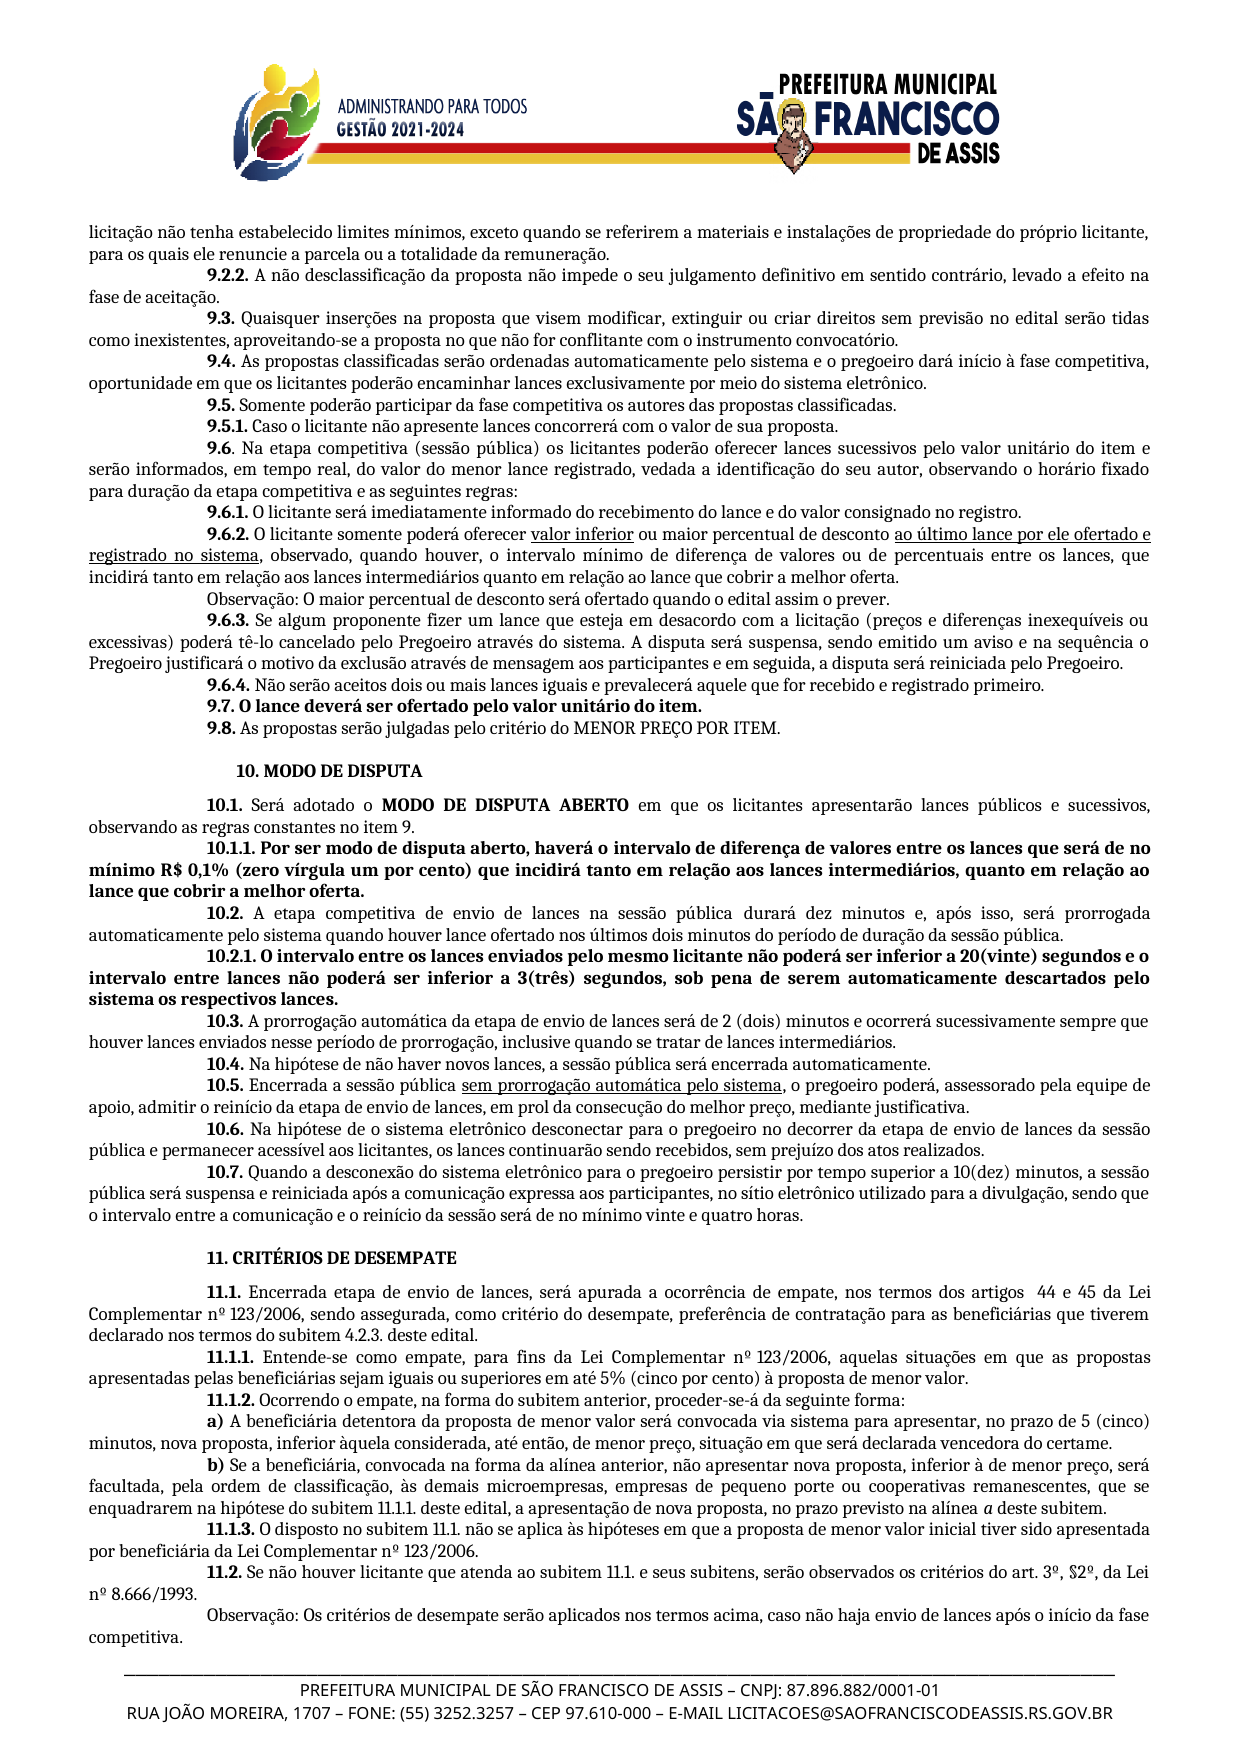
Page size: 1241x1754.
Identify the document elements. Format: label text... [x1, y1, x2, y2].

text 11.1.1. Entende-se como empate, para fins da Lei Complementar nº 123/2006, aquelas situações em que as propostas apresentadas pelas beneficiárias sejam iguais ou superiores em até 5% (cinco por cento) à proposta de menor valor. [89, 1346, 1152, 1389]
text 10.2. A etapa competitiva de envio de lances na sessão pública durará dez minutos e, após isso, será prorrogada automaticamente pelo sistema quando houver lance ofertado nos últimos dois minutos do período de duração da sessão pública. [89, 902, 1152, 946]
text licitação não tenha estabelecido limites mínimos, exceto quando se referirem a materiais e instalações de propriedade do próprio licitante, para os quais ele renuncie a parcela ou a totalidade da remuneração. [89, 222, 1152, 265]
text b) Se a beneficiária, convocada na forma da alínea anterior, não apresentar nova proposta, inferior à de menor preço, será facultada, pela ordem de classificação, às demais microempresas, empresas de pequeno porte ou cooperativas remanescentes, que se enquadrarem na hipótese do subitem 11.1.1. deste edital, a apresentação de nova proposta, no prazo previsto na alínea a deste subitem. [89, 1454, 1152, 1519]
text 9.4. As propostas classificadas serão ordenadas automaticamente pelo sistema e o pregoeiro dará início à fase competitiva, oportunidade em que os licitantes poderão encaminhar lances exclusivamente por meio do sistema eletrônico. [89, 351, 1152, 394]
text 9.7. O lance deverá ser ofertado pelo valor unitário do item. [89, 696, 1152, 717]
text 9.5.1. Caso o licitante não apresente lances concorrerá com o valor de sua proposta. [89, 416, 1152, 437]
text 9.5. Somente poderão participar da fase competitiva os autores das propostas classificadas. [89, 394, 1152, 416]
text 9.6.4. Não serão aceitos dois ou mais lances iguais e prevalecerá aquele que for recebido e registrado primeiro. [89, 674, 1152, 696]
text 10. MODO DE DISPUTA [89, 761, 1152, 782]
text 10.6. Na hipótese de o sistema eletrônico desconectar para o pregoeiro no decorrer da etapa de envio de lances da sessão pública e permanecer acessível aos licitantes, os lances continuarão sendo recebidos, sem prejuízo dos atos realizados. [89, 1118, 1152, 1161]
text 9.6. Na etapa competitiva (sessão pública) os licitantes poderão oferecer lances sucessivos pelo valor unitário do item e serão informados, em tempo real, do valor do menor lance registrado, vedada a identificação do seu autor, observando o horário fixado para duração da etapa competitiva e as seguintes regras: [89, 437, 1152, 502]
text 11.1.2. Ocorrendo o empate, na forma do subitem anterior, proceder-se-á da seguinte forma: [89, 1389, 1152, 1411]
text 9.8. As propostas serão julgadas pelo critério do MENOR PREÇO POR ITEM. [89, 717, 1152, 739]
text 11. CRITÉRIOS DE DESEMPATE [89, 1247, 1152, 1269]
text Observação: Os critérios de desempate serão aplicados nos termos acima, caso não haja envio de lances após o início da fase competitiva. [89, 1605, 1152, 1648]
text Observação: O maior percentual de desconto será ofertado quando o edital assim o prever. [89, 588, 1152, 610]
text 10.1. Será adotado o MODO DE DISPUTA ABERTO em que os licitantes apresentarão lances públicos e sucessivos, observando as regras constantes no item 9. [89, 795, 1152, 838]
text 10.5. Encerrada a sessão pública sem prorrogação automática pelo sistema, o pregoeiro poderá, assessorado pela equipe de apoio, admitir o reinício da etapa de envio de lances, em prol da consecução do melhor preço, mediante justificativa. [89, 1075, 1152, 1118]
text 11.2. Se não houver licitante que atenda ao subitem 11.1. e seus subitens, serão observados os critérios do art. 3º, §2º, da Lei nº 8.666/1993. [89, 1562, 1152, 1605]
text 10.1.1. Por ser modo de disputa aberto, haverá o intervalo de diferença de valores entre os lances que será de no mínimo R$ 0,1% (zero vírgula um por cento) que incidirá tanto em relação aos lances intermediários, quanto em relação ao lance que cobrir a melhor oferta. [89, 838, 1152, 902]
text 10.7. Quando a desconexão do sistema eletrônico para o pregoeiro persistir por tempo superior a 10(dez) minutos, a sessão pública será suspensa e reiniciada após a comunicação expressa aos participantes, no sítio eletrônico utilizado para a divulgação, sendo que o intervalo entre a comunicação e o reinício da sessão será de no mínimo vinte e quatro horas. [89, 1161, 1152, 1226]
text 10.2.1. O intervalo entre os lances enviados pelo mesmo licitante não poderá ser inferior a 20(vinte) segundos e o intervalo entre lances não poderá ser inferior a 3(três) segundos, sob pena de serem automaticamente descartados pelo sistema os respectivos lances. [89, 946, 1152, 1010]
text 9.6.1. O licitante será imediatamente informado do recebimento do lance e do valor consignado no registro. [89, 502, 1152, 523]
text 9.3. Quaisquer inserções na proposta que visem modificar, extinguir ou criar direitos sem previsão no edital serão tidas como inexistentes, aproveitando-se a proposta no que não for conflitante com o instrumento convocatório. [89, 308, 1152, 351]
text 11.1. Encerrada etapa de envio de lances, será apurada a ocorrência de empate, nos termos dos artigos 44 e 45 da Lei Complementar nº 123/2006, sendo assegurada, como critério do desempate, preferência de contratação para as beneficiárias que tiverem declarado nos termos do subitem 4.2.3. deste edital. [89, 1282, 1152, 1346]
text a) A beneficiária detentora da proposta de menor valor será convocada via sistema para apresentar, no prazo de 5 (cinco) minutos, nova proposta, inferior àquela considerada, até então, de menor preço, situação em que será declarada vencedora do certame. [89, 1411, 1152, 1454]
text 9.6.3. Se algum proponente fizer um lance que esteja em desacordo com a licitação (preços e diferenças inexequíveis ou excessivas) poderá tê-lo cancelado pelo Pregoeiro através do sistema. A disputa será suspensa, sendo emitido um aviso e na sequência o Pregoeiro justificará o motivo da exclusão através de mensagem aos participantes e em seguida, a disputa será reiniciada pelo Pregoeiro. [89, 610, 1152, 674]
text 10.3. A prorrogação automática da etapa de envio de lances será de 2 (dois) minutos e ocorrerá sucessivamente sempre que houver lances enviados nesse período de prorrogação, inclusive quando se tratar de lances intermediários. [89, 1010, 1152, 1053]
text 9.6.2. O licitante somente poderá oferecer valor inferior ou maior percentual de desconto ao último lance por ele ofertado e registrado no sistema, observado, quando houver, o intervalo mínimo de diferença de valores ou de percentuais entre os lances, que incidirá tanto em relação aos lances intermediários quanto em relação ao lance que cobrir a melhor oferta. [89, 523, 1152, 588]
text 11.1.3. O disposto no subitem 11.1. não se aplica às hipóteses em que a proposta de menor valor inicial tiver sido apresentada por beneficiária da Lei Complementar nº 123/2006. [89, 1519, 1152, 1562]
text 10.4. Na hipótese de não haver novos lances, a sessão pública será encerrada automaticamente. [89, 1053, 1152, 1075]
text 9.2.2. A não desclassificação da proposta não impede o seu julgamento definitivo em sentido contrário, levado a efeito na fase de aceitação. [89, 265, 1152, 308]
